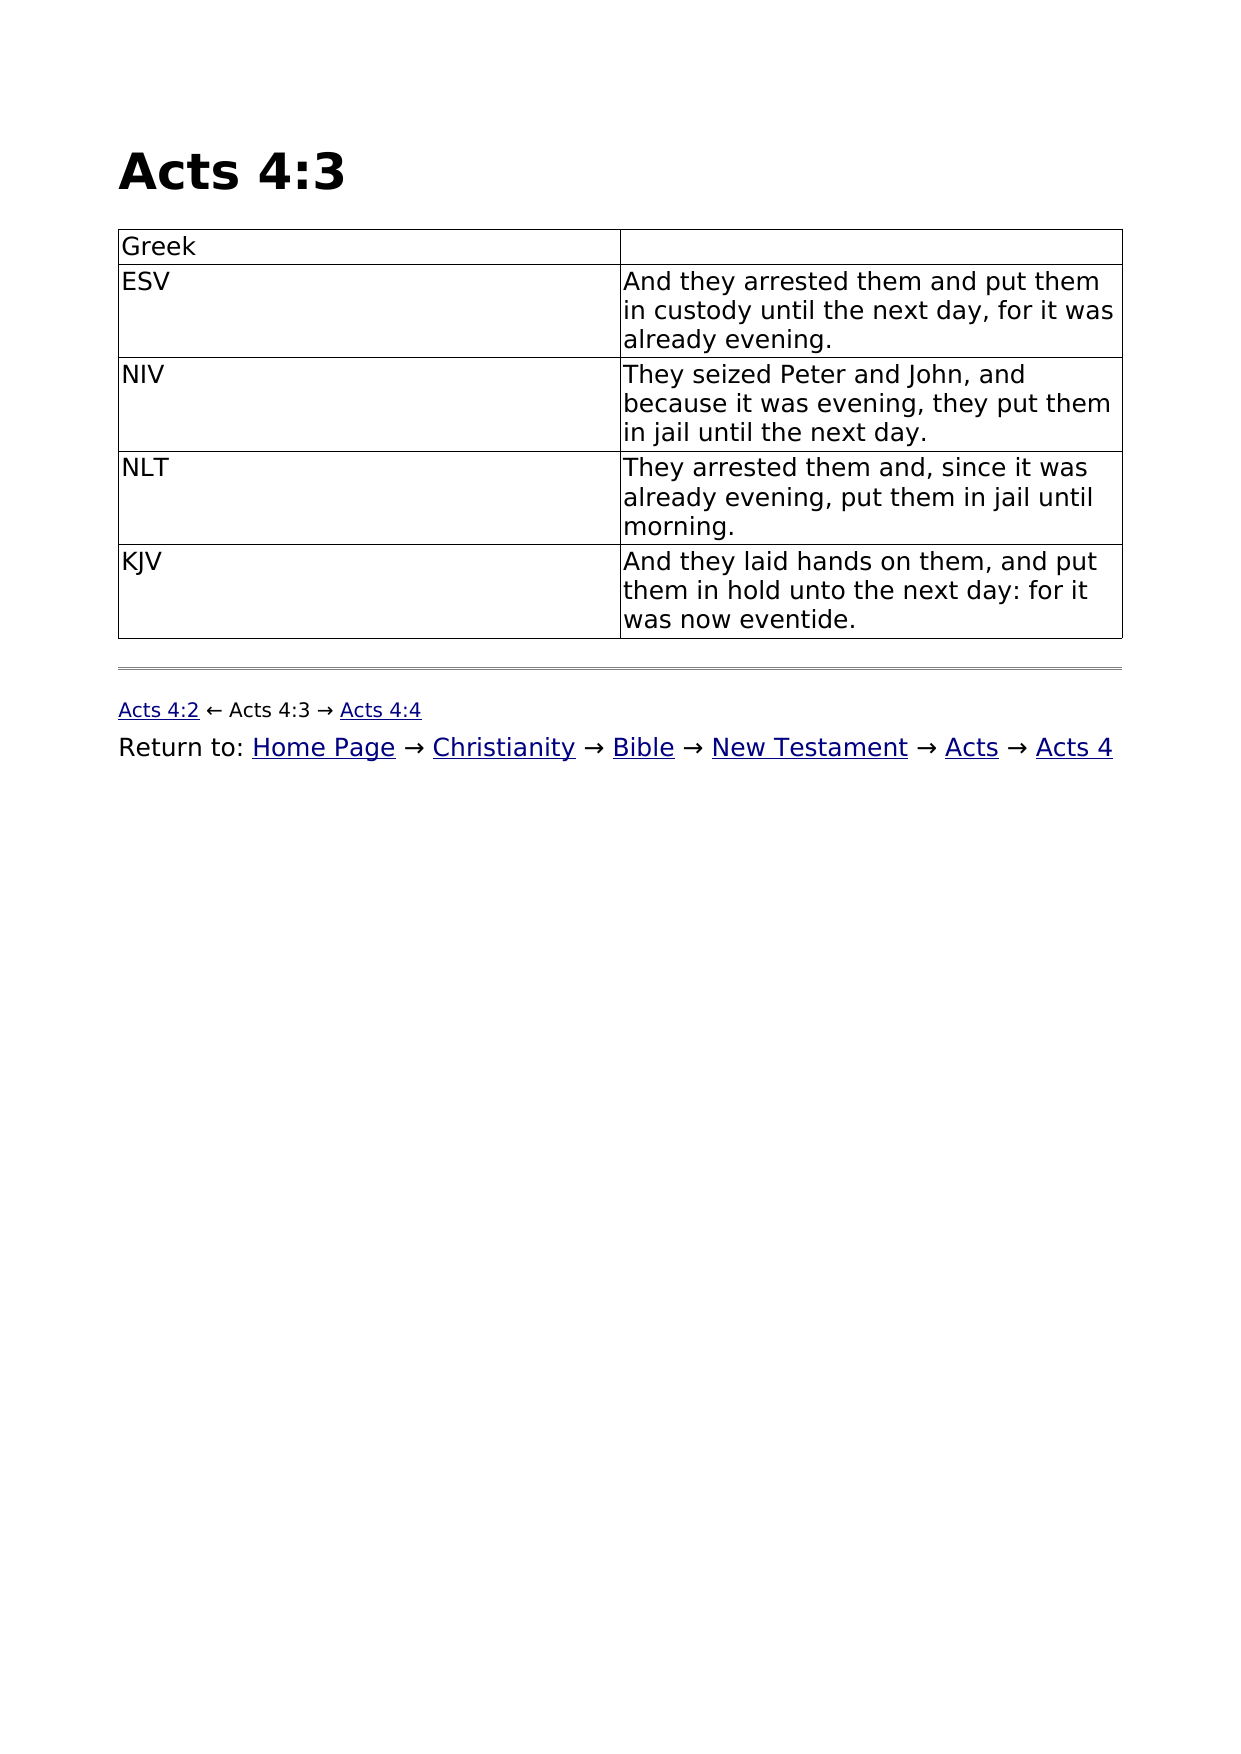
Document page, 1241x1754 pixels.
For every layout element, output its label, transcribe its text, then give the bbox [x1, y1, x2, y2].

table_cell NIV [119, 358, 620, 451]
table_header Greek [119, 230, 620, 264]
text Return to: Home Page → Christianity → Bible → New Testament → Acts → Acts 4 [118, 733, 1122, 762]
table_cell And they laid hands on them, and put them in hold unto the next day: for it was now eventide. [621, 545, 1122, 637]
table_cell And they arrested them and put them in custody until the next day, for it was already evening. [621, 265, 1122, 357]
text Acts 4:2 ← Acts 4:3 → Acts 4:4 [118, 699, 1122, 733]
table_cell KJV [119, 545, 620, 637]
table_cell NLT [119, 452, 620, 544]
subtitle Acts 4:3 [118, 143, 1122, 201]
table_cell ESV [119, 265, 620, 357]
table_header [621, 230, 1122, 264]
table_cell They seized Peter and John, and because it was evening, they put them in jail until the next day. [621, 358, 1122, 451]
table_cell They arrested them and, since it was already evening, put them in jail until morning. [621, 452, 1122, 544]
